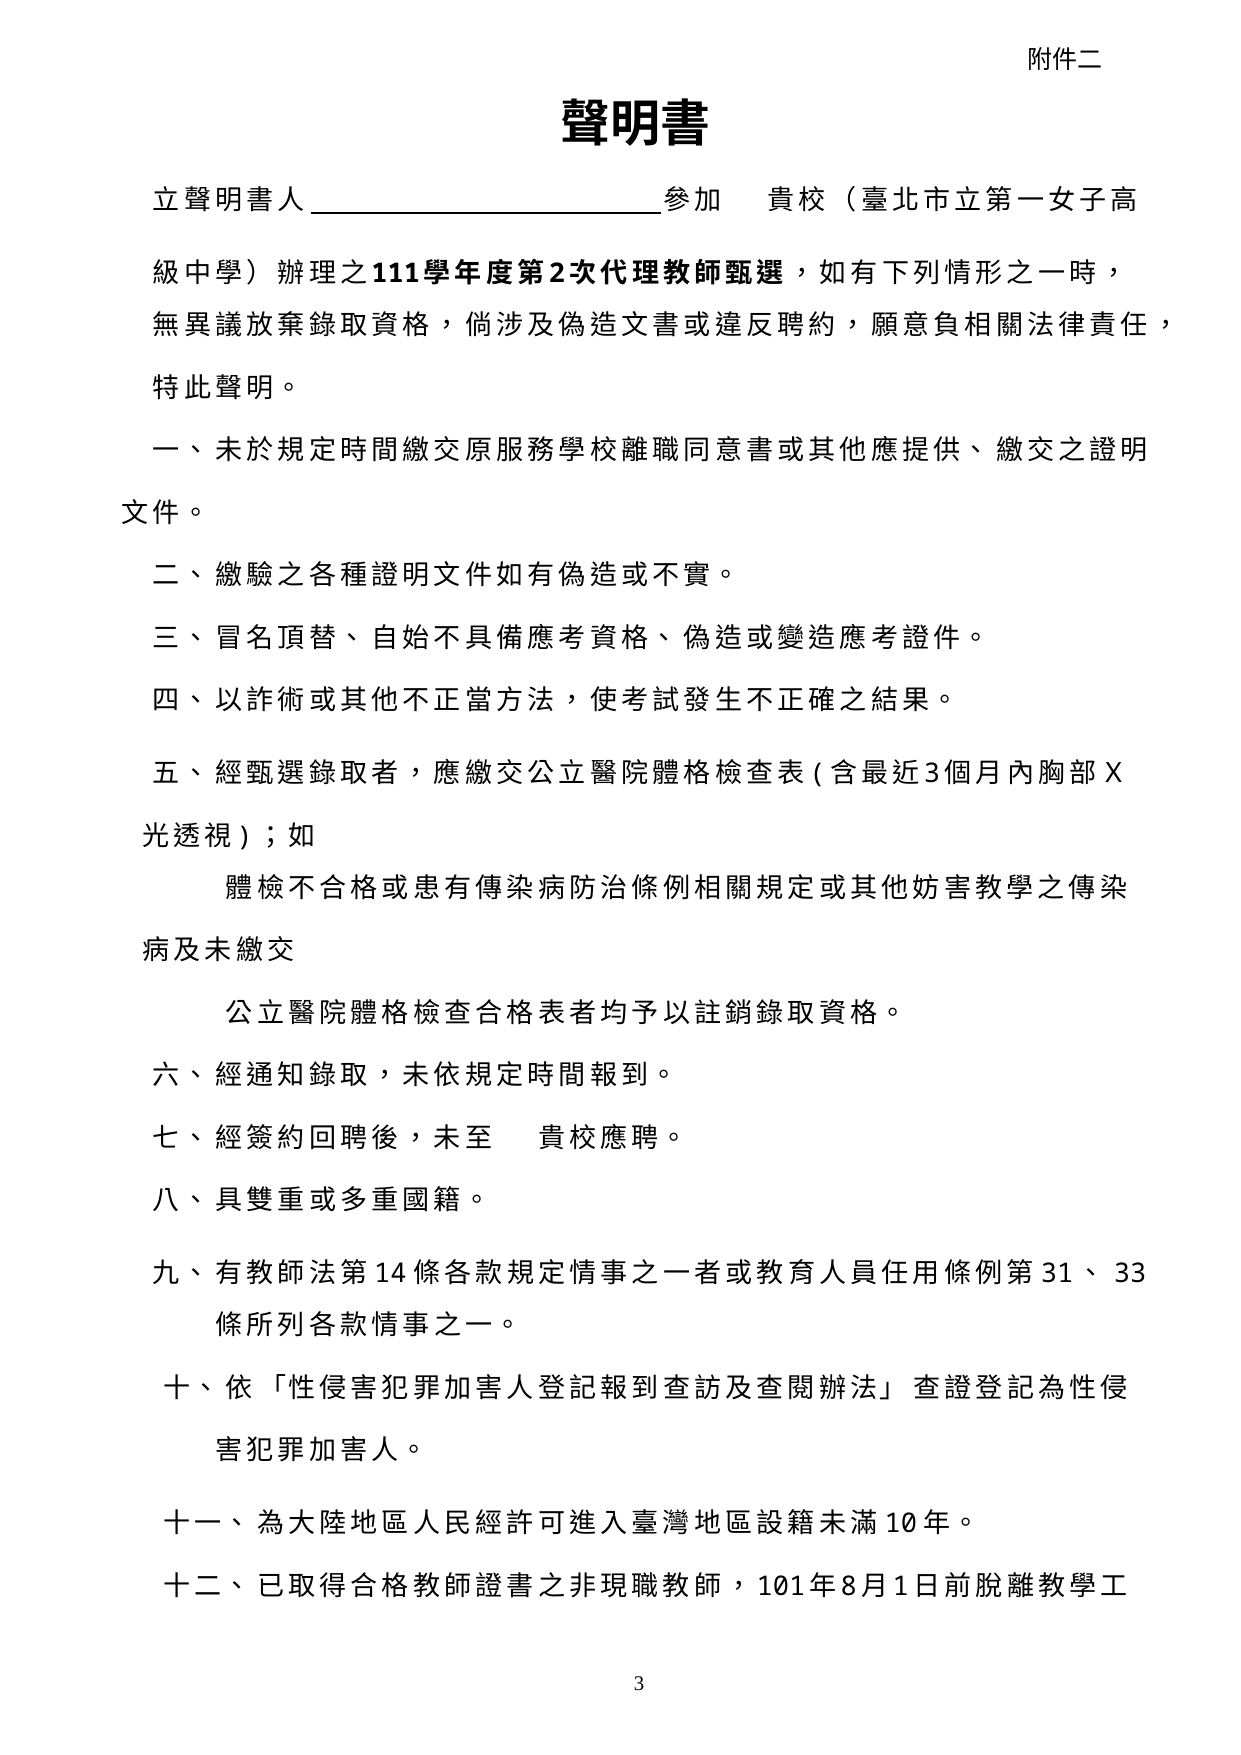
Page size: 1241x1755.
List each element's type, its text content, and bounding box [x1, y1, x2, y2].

text 立聲明書人 參加 貴校（臺北市立第一女子高級中學）辦理之111學年度第2次代理教師甄選，如有下列情形之一時，無異議放棄錄取資格，倘涉及偽造文書或違反聘約，願意負相關法律責任，特此聲明。 [1012, 32, 1133, 101]
text 九、有教師法第14條各款規定情事之一者或教育人員任用條例第31、33條所列各款情事之一。 [149, 1219, 1151, 1344]
text 十、依「性侵害犯罪加害人登記報到查訪及查閱辦法」查證登記為性侵害犯罪加害人。 [152, 1344, 1151, 1469]
text 八、具雙重或多重國籍。 [119, 1156, 1151, 1219]
text 七、經簽約回聘後，未至 貴校應聘。 [119, 1094, 1151, 1156]
text 十一、為大陸地區人民經許可進入臺灣地區設籍未滿10年。 [153, 1469, 1151, 1531]
text 三、冒名頂替、自始不具備應考資格、偽造或變造應考證件。 [119, 594, 1151, 656]
text 五、經甄選錄取者，應繳交公立醫院體格檢查表(含最近3個月內胸部Ｘ光透視)；如 [132, 719, 1151, 844]
text 一、未於規定時間繳交原服務學校離職同意書或其他應提供、繳交之證明文件。 [119, 406, 1151, 531]
text 體檢不合格或患有傳染病防治條例相關規定或其他妨害教學之傳染病及未繳交 [132, 844, 1151, 969]
text 附件二 [1027, 40, 1118, 76]
text 立聲明書人 參加 貴校（臺北市立第一女子高級中學）辦理之111學年度第2次代理教師甄選，如有下列情形之一時，無異議放棄錄取資格，倘涉及偽造文書或違反聘約，願意負相關法律責任，特此聲明。 [119, 156, 1151, 406]
text 六、經通知錄取，未依規定時間報到。 [119, 1031, 1151, 1094]
text 四、以詐術或其他不正當方法，使考試發生不正確之結果。 [119, 656, 1151, 719]
text 聲明書 [119, 84, 1151, 156]
text 公立醫院體格檢查合格表者均予以註銷錄取資格。 [132, 969, 1151, 1031]
text 二、繳驗之各種證明文件如有偽造或不實。 [119, 531, 1151, 594]
text 十二、已取得合格教師證書之非現職教師，101年8月1日前脫離教學工 [153, 1531, 1151, 1594]
